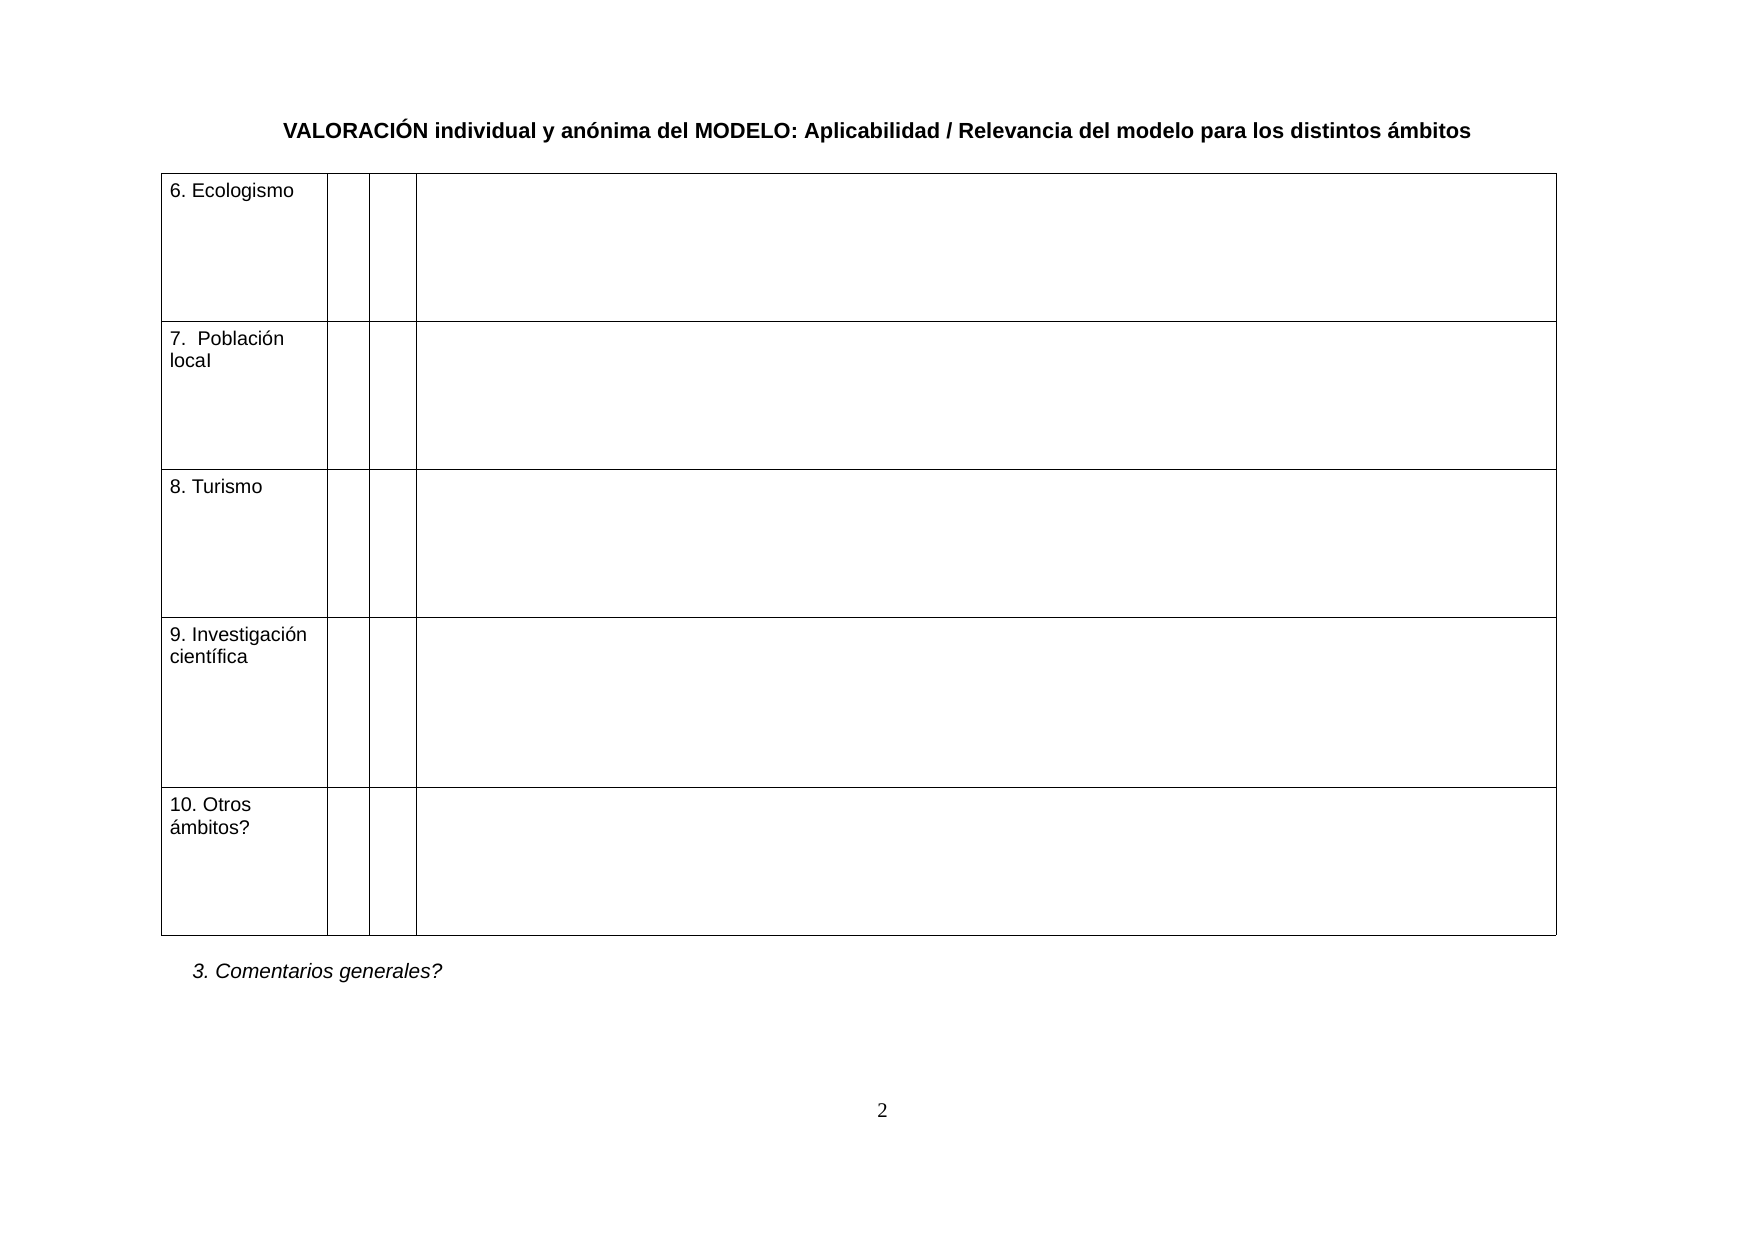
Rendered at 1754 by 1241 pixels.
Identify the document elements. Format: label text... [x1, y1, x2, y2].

table_cell [370, 788, 416, 935]
table_cell [328, 174, 369, 321]
table_cell [328, 788, 369, 935]
table_cell 6. Ecologismo [162, 174, 327, 321]
text 3. Comentarios generales? [118, 959, 1636, 983]
table_cell [370, 322, 416, 469]
table_cell 8. Turismo [162, 470, 327, 617]
table_cell 10. Otros ámbitos? [162, 788, 327, 935]
table_cell [417, 470, 1556, 617]
table_cell 7. Población locaI [162, 322, 327, 469]
table_cell [417, 174, 1556, 321]
table_cell [417, 788, 1556, 935]
table_cell [417, 618, 1556, 787]
table_cell [417, 322, 1556, 469]
table_cell [370, 470, 416, 617]
table_cell [328, 470, 369, 617]
table_cell [370, 618, 416, 787]
table_cell [328, 618, 369, 787]
table_cell [370, 174, 416, 321]
table_cell [328, 322, 369, 469]
table_cell 9. Investigación científica [162, 618, 327, 787]
